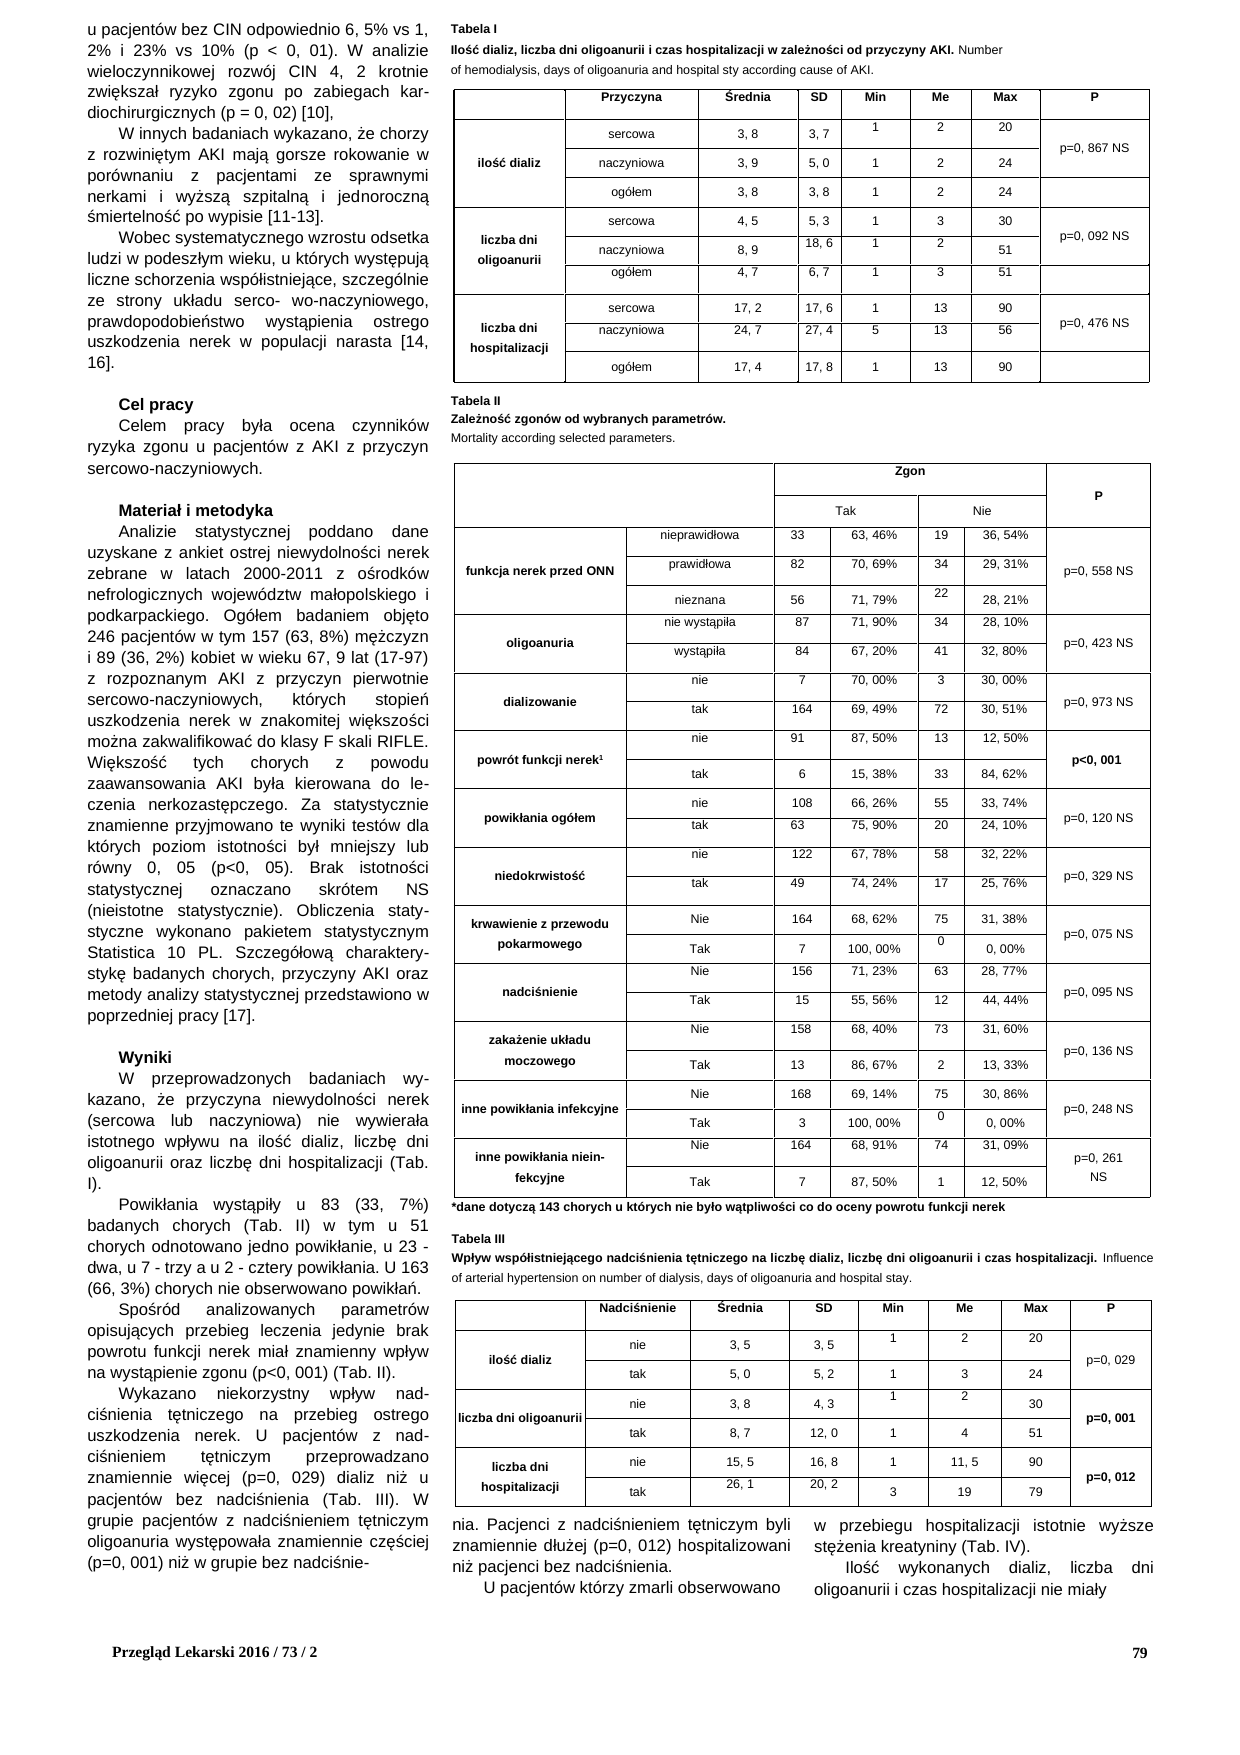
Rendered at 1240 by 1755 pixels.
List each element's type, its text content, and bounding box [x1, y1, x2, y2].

table_cell 1 [842, 237, 910, 264]
table_header SD [799, 90, 841, 119]
table_cell 75 [919, 906, 964, 934]
table_cell nie [586, 1390, 690, 1418]
table_cell tak [627, 760, 773, 788]
table_cell 1 [859, 1331, 928, 1360]
table_cell 1 [842, 149, 910, 177]
table_cell 5, 0 [691, 1361, 789, 1389]
table_cell 13, 33% [965, 1051, 1046, 1079]
table_header Średnia [699, 90, 797, 119]
table_cell 25, 76% [965, 877, 1046, 905]
table_header P [1041, 90, 1149, 119]
table_cell 86, 67% [831, 1051, 917, 1079]
table_cell nie [627, 848, 773, 876]
table_cell 3 [929, 1361, 1001, 1389]
table_cell 7 [775, 935, 830, 963]
table_cell 8, 7 [691, 1419, 789, 1447]
text Spośród analizowanych parametrów opisujących przebieg leczenia jedynie brak powrotu funkcji nerek miał znamienny wpływ na wystąpienie zgonu (p<0, 001) (Tab. II). [87, 1300, 429, 1382]
table_cell 24, 10% [965, 819, 1046, 847]
table_cell inne powikłania niein- fekcyjne [455, 1139, 626, 1197]
table_cell 74, 24% [831, 877, 917, 905]
table_cell 4 [929, 1419, 1001, 1447]
text w przebiegu hospitalizacji istotnie wyższe stężenia kreatyniny (Tab. IV). [814, 1516, 1154, 1556]
table_cell Nie [627, 1081, 773, 1108]
table_cell 13 [911, 352, 971, 382]
table_cell 6 [775, 760, 830, 788]
table_cell 90 [1002, 1448, 1070, 1477]
table_cell 51 [972, 266, 1039, 293]
table_cell 32, 22% [965, 848, 1046, 876]
text Powikłania wystąpiły u 83 (33, 7%) badanych chorych (Tab. II) w tym u 51 chorych odnotowano jedno powikłanie, u 23 - dwa, u 7 - trzy a u 2 - cztery powikłania. U 163 (66, 3%) chorych nie obserwowano powikłań. [87, 1195, 429, 1298]
table_cell p=0, 075 NS [1047, 906, 1150, 963]
table_cell 90 [972, 352, 1039, 382]
table_cell 7 [775, 674, 830, 701]
table_cell inne powikłania infek­cyjne [455, 1081, 626, 1137]
text Przegląd Lekarski 2016 / 73 / 2 [89, 1643, 317, 1661]
table_cell 24 [972, 178, 1039, 207]
table_cell 28, 21% [965, 586, 1046, 614]
table_cell 3 [919, 674, 964, 701]
table_cell 28, 10% [965, 615, 1046, 643]
table_cell nie [627, 674, 773, 701]
table_cell 17, 8 [799, 352, 841, 382]
table_cell 164 [775, 906, 830, 934]
table_header Średnia [691, 1301, 789, 1330]
table_cell 100, 00% [831, 935, 917, 963]
table_cell 24 [972, 149, 1039, 177]
table_cell liczba dni oligoanurii [455, 208, 564, 293]
table_cell 164 [775, 702, 830, 730]
table_header [456, 1301, 585, 1330]
table_cell p=0, 001 [1071, 1390, 1151, 1447]
table_cell 6, 7 [799, 266, 841, 293]
table_cell 2 [911, 120, 971, 148]
table_cell 17, 4 [699, 352, 797, 382]
table_cell 3, 8 [799, 178, 841, 207]
table_cell 5, 0 [799, 149, 841, 177]
table_cell powrót funkcji nerek1 [455, 731, 626, 788]
text U pacjentów którzy zmarli obserwowano [452, 1578, 791, 1597]
text 79 [1132, 1644, 1153, 1662]
table_cell p=0, 476 NS [1041, 295, 1149, 351]
table_cell 84, 62% [965, 760, 1046, 788]
table_cell 164 [775, 1139, 830, 1166]
table_cell 3, 8 [699, 120, 797, 148]
table_cell 2 [929, 1331, 1001, 1360]
text Tabela III [451, 1231, 1153, 1246]
table_cell 73 [919, 1022, 964, 1050]
table_cell p=0, 120 NS [1047, 789, 1150, 847]
table_cell prawidłowa [627, 557, 773, 585]
table_cell 74 [919, 1139, 964, 1166]
table_cell p=0, 012 [1071, 1448, 1151, 1506]
table_cell Nie [627, 1139, 773, 1166]
table_cell 2 [919, 1051, 964, 1079]
table_cell 63 [919, 964, 964, 992]
table_cell 3 [911, 266, 971, 293]
table_cell 67, 78% [831, 848, 917, 876]
table_header P [1071, 1301, 1151, 1330]
table_cell 3 [859, 1478, 928, 1506]
table_header Przyczyna [566, 90, 698, 119]
text Wpływ współistniejącego nadciśnienia tętniczego na liczbę dializ, liczbę dni oligoanurii i czas hospitalizacji. Influence of arterial hypertension on number of dialysis, days of oligoanuria and hospital stay. [451, 1251, 1153, 1285]
table_cell tak [586, 1419, 690, 1447]
table_cell 75, 90% [831, 819, 917, 847]
table_cell Nie [627, 906, 773, 934]
table_cell 13 [911, 324, 971, 351]
table_cell 72 [919, 702, 964, 730]
table_cell 5, 2 [790, 1361, 858, 1389]
text Wykazano niekorzystny wpływ nad­ciśnienia tętniczego na przebieg ostrego uszkodzenia nerek. U pacjentów z nad­ciśnieniem tętniczym przeprowadzano znamiennie więcej (p=0, 029) dializ niż u pacjentów bez nadciśnienia (Tab. III). W grupie pacjentów z nadciśnieniem tętniczym oligoanuria występowała znamiennie czę­ściej (p=0, 001) niż w grupie bez nadciśnie- [87, 1384, 429, 1572]
table_cell 32, 80% [965, 644, 1046, 672]
table_cell 58 [919, 848, 964, 876]
table_cell nie [627, 731, 773, 759]
table_cell liczba dni hospitalizacji [456, 1448, 585, 1506]
text Ilość dializ, liczba dni oligoanurii i czas hospitalizacji w zależności od przyczyny AKI. Number of hemodialysis, days of oligoanuria and hospital sty according cause of AKI. [451, 42, 1004, 77]
table_cell ilość dializ [456, 1331, 585, 1389]
table_cell 1 [919, 1167, 964, 1197]
table_cell 17 [919, 877, 964, 905]
table_cell 31, 09% [965, 1139, 1046, 1166]
table_header Max [1002, 1301, 1070, 1330]
table_cell 0, 00% [965, 935, 1046, 963]
table_cell 2 [929, 1390, 1001, 1418]
table_cell p=0, 423 NS [1047, 615, 1150, 672]
text Wobec systematycznego wzrostu od­setka ludzi w podeszłym wieku, u których występują liczne schorzenia współistnie­jące, szczególnie ze strony układu serco- wo-naczyniowego, prawdopodobieństwo wystąpienia ostrego uszkodzenia nerek w populacji narasta [14, 16]. [87, 228, 429, 372]
table_cell 0 [919, 1110, 964, 1137]
table_cell 3, 5 [691, 1331, 789, 1360]
table_cell 1 [842, 178, 910, 207]
table_cell 4, 5 [699, 208, 797, 236]
table_header P [1047, 464, 1150, 527]
table_cell 3, 9 [699, 149, 797, 177]
table_cell 1 [859, 1361, 928, 1389]
table_cell sercowa [566, 120, 698, 148]
table_cell 82 [775, 557, 830, 585]
table_cell 75 [919, 1081, 964, 1108]
table_cell 19 [929, 1478, 1001, 1506]
table_cell 1 [842, 295, 910, 322]
table_cell 4, 3 [790, 1390, 858, 1418]
table_header Zgon [775, 464, 1046, 495]
table_header Me [911, 90, 971, 119]
table_cell 12 [919, 993, 964, 1021]
table_header Nadciśnienie [586, 1301, 690, 1330]
table_cell 3, 5 [790, 1331, 858, 1360]
table_cell p=0, 329 NS [1047, 848, 1150, 905]
table_cell 69, 14% [831, 1081, 917, 1108]
table_cell krwawienie z przewodu pokarmowego [455, 906, 626, 963]
table_cell Tak [627, 1051, 773, 1079]
table_cell 90 [972, 295, 1039, 322]
table_cell tak [627, 702, 773, 730]
table_cell 44, 44% [965, 993, 1046, 1021]
table_cell 3, 8 [699, 178, 797, 207]
table_cell Tak [627, 993, 773, 1021]
subtitle Wyniki [87, 1047, 429, 1067]
table_cell 18, 6 [799, 237, 841, 264]
table_cell 11, 5 [929, 1448, 1001, 1477]
table_cell nie [627, 789, 773, 818]
table_cell 36, 54% [965, 528, 1046, 556]
table_cell 3, 7 [799, 120, 841, 148]
table_cell 1 [859, 1390, 928, 1418]
table_cell 158 [775, 1022, 830, 1050]
table_cell 30, 00% [965, 674, 1046, 701]
table_cell [1041, 352, 1149, 382]
table_cell 87 [775, 615, 830, 643]
table_cell 87, 50% [831, 1167, 917, 1197]
table_cell 0 [919, 935, 964, 963]
text Mortality according selected parameters. [451, 430, 757, 445]
table_cell 28, 77% [965, 964, 1046, 992]
table_cell 12, 0 [790, 1419, 858, 1447]
table_cell 31, 60% [965, 1022, 1046, 1050]
text *dane dotyczą 143 chorych u których nie było wątpliwości co do oceny powrotu funkcji nerek [451, 1200, 1061, 1214]
table_cell 68, 62% [831, 906, 917, 934]
table_cell 13 [775, 1051, 830, 1079]
table_cell 2 [911, 149, 971, 177]
table_cell Tak [627, 1110, 773, 1137]
table_cell 13 [919, 731, 964, 759]
table_cell 33 [919, 760, 964, 788]
table_cell nieznana [627, 586, 773, 614]
table_cell 66, 26% [831, 789, 917, 818]
table_cell 5 [842, 324, 910, 351]
text Ilość wykonanych dializ, liczba dni oligoanurii i czas hospitalizacji nie miały [814, 1558, 1154, 1598]
table_cell 1 [859, 1448, 928, 1477]
table_cell Tak [627, 1167, 773, 1197]
table_cell p=0, 261 NS [1047, 1139, 1150, 1197]
table_cell ogółem [566, 266, 698, 293]
table_cell nie [586, 1331, 690, 1360]
table_cell 8, 9 [699, 237, 797, 264]
table_cell 16, 8 [790, 1448, 858, 1477]
text Zależność zgonów od wybranych parametrów. [451, 412, 757, 426]
table_cell 69, 49% [831, 702, 917, 730]
table_cell p=0, 973 NS [1047, 674, 1150, 730]
table_cell 41 [919, 644, 964, 672]
table_cell 108 [775, 789, 830, 818]
table_cell 15, 38% [831, 760, 917, 788]
table_cell 56 [775, 586, 830, 614]
text u pacjentów bez CIN odpowiednio 6, 5% vs 1, 2% i 23% vs 10% (p < 0, 01). W analizie wieloczynnikowej rozwój CIN 4, 2 krotnie zwiększał ryzyko zgonu po zabiegach kar­diochirurgicznych (p = 0, 02) [10], [87, 20, 429, 122]
table_cell 31, 38% [965, 906, 1046, 934]
table_cell p=0, 867 NS [1041, 120, 1149, 177]
table_cell 26, 1 [691, 1478, 789, 1506]
table_cell 71, 23% [831, 964, 917, 992]
table_cell 79 [1002, 1478, 1070, 1506]
table_cell 68, 91% [831, 1139, 917, 1166]
table_cell 3 [911, 208, 971, 236]
table_cell tak [586, 1361, 690, 1389]
table_cell ogółem [566, 178, 698, 207]
table_cell p=0, 095 NS [1047, 964, 1150, 1021]
text W przeprowadzonych badaniach wy­kazano, że przyczyna niewydolności nerek (sercowa lub naczyniowa) nie wywierała istotnego wpływu na ilość dializ, liczbę dni oligoanurii oraz liczbę dni hospitalizacji (Tab. I). [87, 1068, 429, 1193]
table_cell 1 [842, 266, 910, 293]
table_cell 51 [1002, 1419, 1070, 1447]
table_cell 68, 40% [831, 1022, 917, 1050]
table_header SD [790, 1301, 858, 1330]
table_cell tak [627, 819, 773, 847]
table_cell ogółem [566, 352, 698, 382]
table_cell 0, 00% [965, 1110, 1046, 1137]
text Analizie statystycznej poddano dane uzyskane z ankiet ostrej niewydolności ne­rek zebrane w latach 2000-2011 z ośrodków nefrologicznych województw małopolskiego i podkarpackiego. Ogółem badaniem objęto 246 pacjentów w tym 157 (63, 8%) mężczyzn i 89 (36, 2%) kobiet w wieku 67, 9 lat (17-97) z rozpoznanym AKI z przyczyn pierwotnie sercowo-naczyniowych, których stopień uszkodzenia nerek w znakomitej większo­ści można zakwalifikować do klasy F skali RIFLE. Większość tych chorych z powodu zaawansowania AKI była kierowana do le­czenia nerkozastępczego. Za statystycznie znamienne przyjmowano te wyniki testów dla których poziom istotności był mniejszy lub równy 0, 05 (p<0, 05). Brak istotności statystycznej oznaczano skrótem NS (nieistotne statystycznie). Obliczenia staty­styczne wykonano pakietem statystycznym Statistica 10 PL. Szczegółową charaktery­stykę badanych chorych, przyczyny AKI oraz metody analizy statystycznej przedstawiono w poprzedniej pracy [17]. [87, 522, 429, 1025]
table_cell sercowa [566, 295, 698, 322]
table_cell 56 [972, 324, 1039, 351]
table_cell 19 [919, 528, 964, 556]
table_cell Nie [627, 1022, 773, 1050]
table_cell [1041, 266, 1149, 293]
table_cell naczyniowa [566, 149, 698, 177]
table_cell Tak [775, 496, 917, 527]
table_cell p=0, 029 [1071, 1331, 1151, 1389]
table_cell funkcja nerek przed ONN [455, 528, 626, 614]
table_cell 34 [919, 557, 964, 585]
table_cell 20 [1002, 1331, 1070, 1360]
table_cell 2 [911, 237, 971, 264]
table_cell 20, 2 [790, 1478, 858, 1506]
table_cell 20 [919, 819, 964, 847]
table_cell 24, 7 [699, 324, 797, 351]
table_cell 2 [911, 178, 971, 207]
table_cell liczba dni hospitalizacji [455, 295, 564, 382]
table_cell 24 [1002, 1361, 1070, 1389]
table_cell 87, 50% [831, 731, 917, 759]
table_cell ilość dializ [455, 120, 564, 207]
table_cell p=0, 248 NS [1047, 1081, 1150, 1137]
table_cell 1 [842, 120, 910, 148]
table_cell p=0, 092 NS [1041, 208, 1149, 264]
table_cell 55 [919, 789, 964, 818]
table_cell nie wystąpiła [627, 615, 773, 643]
table_cell Nie [919, 496, 1046, 527]
table_cell 27, 4 [799, 324, 841, 351]
text W innych badaniach wykazano, że chorzy z rozwiniętym AKI mają gorsze rokowanie w porównaniu z pacjentami ze sprawnymi nerkami i wyższą szpitalną i jed­noroczną śmiertelność po wypisie [11-13]. [87, 124, 429, 226]
table_cell naczyniowa [566, 237, 698, 264]
table_cell wystąpiła [627, 644, 773, 672]
table_cell 71, 90% [831, 615, 917, 643]
table_cell tak [586, 1478, 690, 1506]
table_cell tak [627, 877, 773, 905]
table_cell 51 [972, 237, 1039, 264]
table_cell 3 [775, 1110, 830, 1137]
table_cell 29, 31% [965, 557, 1046, 585]
text Celem pracy była ocena czynników ryzyka zgonu u pacjentów z AKI z przyczyn sercowo-naczyniowych. [87, 416, 429, 478]
table_cell p<0, 001 [1047, 731, 1150, 788]
table_cell 84 [775, 644, 830, 672]
table_cell 13 [911, 295, 971, 322]
table_cell zakażenie układu moczowego [455, 1022, 626, 1079]
table_cell 63 [775, 819, 830, 847]
table_cell 33, 74% [965, 789, 1046, 818]
table_cell 70, 69% [831, 557, 917, 585]
table_cell 30 [1002, 1390, 1070, 1418]
table_cell oligoanuria [455, 615, 626, 672]
table_cell 168 [775, 1081, 830, 1108]
table_cell 100, 00% [831, 1110, 917, 1137]
table_cell Tak [627, 935, 773, 963]
table_cell 12, 50% [965, 731, 1046, 759]
text nia. Pacjenci z nadciśnieniem tętniczym byli znamiennie dłużej (p=0, 012) hospitalizowani niż pacjenci bez nadciśnienia. [452, 1514, 791, 1576]
table_cell nieprawidłowa [627, 528, 773, 556]
table_cell 7 [775, 1167, 830, 1197]
table_cell sercowa [566, 208, 698, 236]
table_cell 12, 50% [965, 1167, 1046, 1197]
table_cell 1 [842, 352, 910, 382]
table_cell 91 [775, 731, 830, 759]
table_cell liczba dni oligoanurii [456, 1390, 585, 1447]
table_cell 71, 79% [831, 586, 917, 614]
text Tabela I [451, 22, 1004, 36]
table_cell 67, 20% [831, 644, 917, 672]
table_cell niedokrwistość [455, 848, 626, 905]
table_cell 22 [919, 586, 964, 614]
table_cell 1 [859, 1419, 928, 1447]
table_header Min [842, 90, 910, 119]
subtitle Materiał i metodyka [87, 501, 429, 520]
table_cell 156 [775, 964, 830, 992]
table_header [455, 90, 564, 119]
table_cell 3, 8 [691, 1390, 789, 1418]
table_header [455, 464, 773, 527]
table_cell 20 [972, 120, 1039, 148]
table_cell 63, 46% [831, 528, 917, 556]
table_cell 30 [972, 208, 1039, 236]
table_cell 5, 3 [799, 208, 841, 236]
table_cell Nie [627, 964, 773, 992]
table_cell 33 [775, 528, 830, 556]
table_cell naczyniowa [566, 324, 698, 351]
table_cell 122 [775, 848, 830, 876]
table_cell 15 [775, 993, 830, 1021]
table_cell 17, 6 [799, 295, 841, 322]
table_header Min [859, 1301, 928, 1330]
table_cell powikłania ogółem [455, 789, 626, 847]
table_cell 4, 7 [699, 266, 797, 293]
table_cell nie [586, 1448, 690, 1477]
text Tabela II [451, 393, 757, 408]
table_header Max [972, 90, 1039, 119]
table_cell p=0, 558 NS [1047, 528, 1150, 614]
table_cell 55, 56% [831, 993, 917, 1021]
table_cell 30, 51% [965, 702, 1046, 730]
table_header Me [929, 1301, 1001, 1330]
subtitle Cel pracy [87, 395, 429, 414]
table_cell 49 [775, 877, 830, 905]
table_cell nadciśnienie [455, 964, 626, 1021]
table_cell 15, 5 [691, 1448, 789, 1477]
table_cell [1041, 178, 1149, 207]
table_cell 70, 00% [831, 674, 917, 701]
table_cell dializowanie [455, 674, 626, 730]
table_cell 1 [842, 208, 910, 236]
table_cell 34 [919, 615, 964, 643]
table_cell p=0, 136 NS [1047, 1022, 1150, 1079]
table_cell 30, 86% [965, 1081, 1046, 1108]
table_cell 17, 2 [699, 295, 797, 322]
